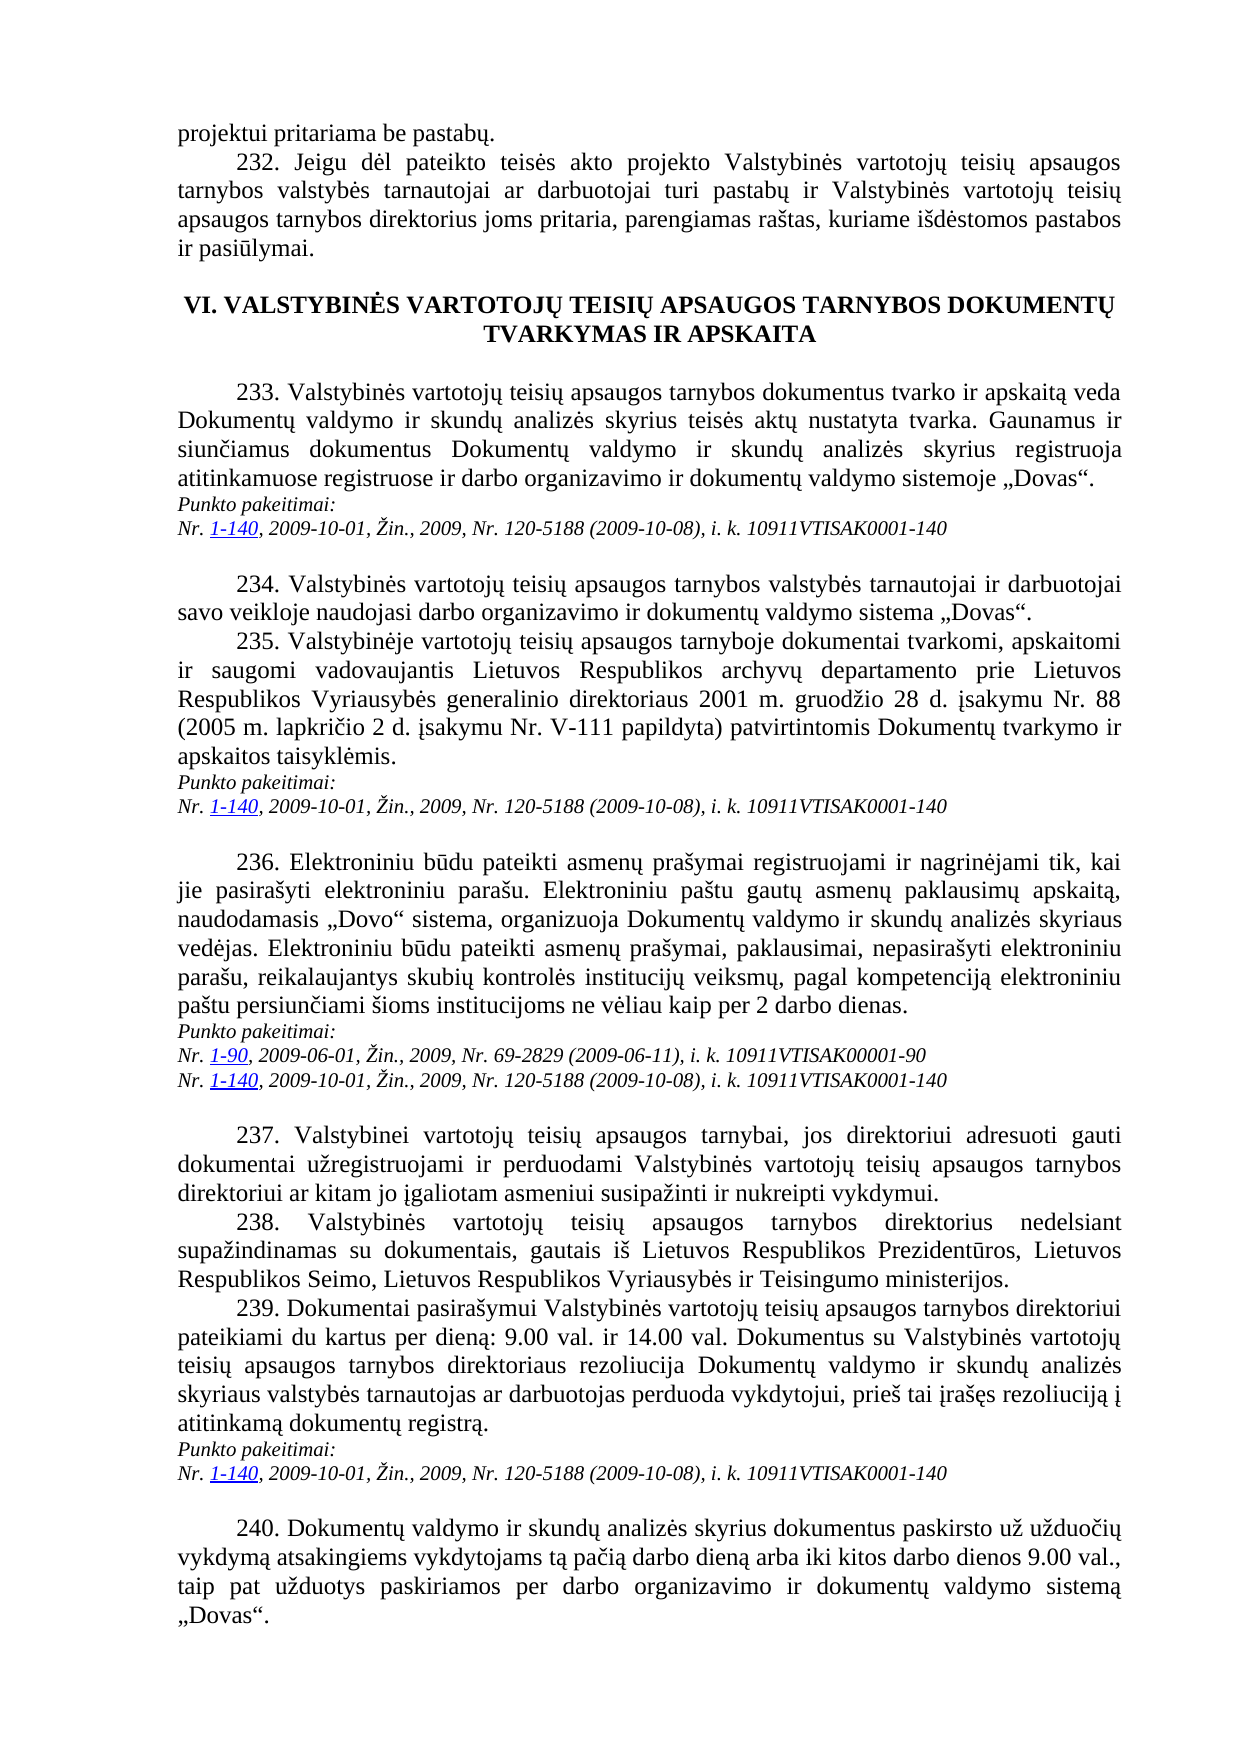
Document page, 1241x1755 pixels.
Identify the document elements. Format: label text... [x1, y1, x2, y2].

text 240. Dokumentų valdymo ir skundų analizės skyrius dokumentus paskirsto už užduočių vykdymą atsakingiems vykdytojams tą pačią darbo dieną arba iki kitos darbo dienos 9.00 val., taip pat užduotys paskiriamos per darbo organizavimo ir dokumentų valdymo sistemą „Dovas“. [177, 1513, 1122, 1628]
text 232. Jeigu dėl pateikto teisės akto projekto Valstybinės vartotojų teisių apsaugos tarnybos valstybės tarnautojai ar darbuotojai turi pastabų ir Valstybinės vartotojų teisių apsaugos tarnybos direktorius joms pritaria, parengiamas raštas, kuriame išdėstomos pastabos ir pasiūlymai. [177, 147, 1122, 262]
text VI. VALSTYBINĖS VARTOTOJŲ TEISIŲ APSAUGOS TARNYBOS DOKUMENTŲ TVARKYMAS IR APSKAITA [177, 291, 1122, 348]
text 238. Valstybinės vartotojų teisių apsaugos tarnybos direktorius nedelsiant supažindinamas su dokumentais, gautais iš Lietuvos Respublikos Prezidentūros, Lietuvos Respublikos Seimo, Lietuvos Respublikos Vyriausybės ir Teisingumo ministerijos. [177, 1207, 1122, 1293]
text projektui pritariama be pastabų. [177, 118, 1122, 147]
text Punkto pakeitimai: [177, 492, 1122, 516]
text 239. Dokumentai pasirašymui Valstybinės vartotojų teisių apsaugos tarnybos direktoriui pateikiami du kartus per dieną: 9.00 val. ir 14.00 val. Dokumentus su Valstybinės vartotojų teisių apsaugos tarnybos direktoriaus rezoliucija Dokumentų valdymo ir skundų analizės skyriaus valstybės tarnautojas ar darbuotojas perduoda vykdytojui, prieš tai įrašęs rezoliuciją į atitinkamą dokumentų registrą. [177, 1293, 1122, 1437]
text Nr. 1-140, 2009-10-01, Žin., 2009, Nr. 120-5188 (2009-10-08), i. k. 10911VTISAK0001-140 [177, 794, 1122, 818]
text Punkto pakeitimai: [177, 770, 1122, 794]
text 236. Elektroniniu būdu pateikti asmenų prašymai registruojami ir nagrinėjami tik, kai jie pasirašyti elektroniniu parašu. Elektroniniu paštu gautų asmenų paklausimų apskaitą, naudodamasis „Dovo“ sistema, organizuoja Dokumentų valdymo ir skundų analizės skyriaus vedėjas. Elektroniniu būdu pateikti asmenų prašymai, paklausimai, nepasirašyti elektroniniu parašu, reikalaujantys skubių kontrolės institucijų veiksmų, pagal kompetenciją elektroniniu paštu persiunčiami šioms institucijoms ne vėliau kaip per 2 darbo dienas. [177, 847, 1122, 1019]
text Punkto pakeitimai: [177, 1019, 1122, 1043]
text Nr. 1-140, 2009-10-01, Žin., 2009, Nr. 120-5188 (2009-10-08), i. k. 10911VTISAK0001-140 [177, 516, 1122, 540]
text 233. Valstybinės vartotojų teisių apsaugos tarnybos dokumentus tvarko ir apskaitą veda Dokumentų valdymo ir skundų analizės skyrius teisės aktų nustatyta tvarka. Gaunamus ir siunčiamus dokumentus Dokumentų valdymo ir skundų analizės skyrius registruoja atitinkamuose registruose ir darbo organizavimo ir dokumentų valdymo sistemoje „Dovas“. [177, 377, 1122, 492]
text 235. Valstybinėje vartotojų teisių apsaugos tarnyboje dokumentai tvarkomi, apskaitomi ir saugomi vadovaujantis Lietuvos Respublikos archyvų departamento prie Lietuvos Respublikos Vyriausybės generalinio direktoriaus 2001 m. gruodžio 28 d. įsakymu Nr. 88 (2005 m. lapkričio 2 d. įsakymu Nr. V-111 papildyta) patvirtintomis Dokumentų tvarkymo ir apskaitos taisyklėmis. [177, 626, 1122, 770]
text 237. Valstybinei vartotojų teisių apsaugos tarnybai, jos direktoriui adresuoti gauti dokumentai užregistruojami ir perduodami Valstybinės vartotojų teisių apsaugos tarnybos direktoriui ar kitam jo įgaliotam asmeniui susipažinti ir nukreipti vykdymui. [177, 1120, 1122, 1207]
text Nr. 1-140, 2009-10-01, Žin., 2009, Nr. 120-5188 (2009-10-08), i. k. 10911VTISAK0001-140 [177, 1461, 1122, 1485]
text Nr. 1-90, 2009-06-01, Žin., 2009, Nr. 69-2829 (2009-06-11), i. k. 10911VTISAK00001-90 [177, 1043, 1122, 1067]
text Nr. 1-140, 2009-10-01, Žin., 2009, Nr. 120-5188 (2009-10-08), i. k. 10911VTISAK0001-140 [177, 1067, 1122, 1092]
text Punkto pakeitimai: [177, 1437, 1122, 1461]
text 234. Valstybinės vartotojų teisių apsaugos tarnybos valstybės tarnautojai ir darbuotojai savo veikloje naudojasi darbo organizavimo ir dokumentų valdymo sistema „Dovas“. [177, 569, 1122, 626]
